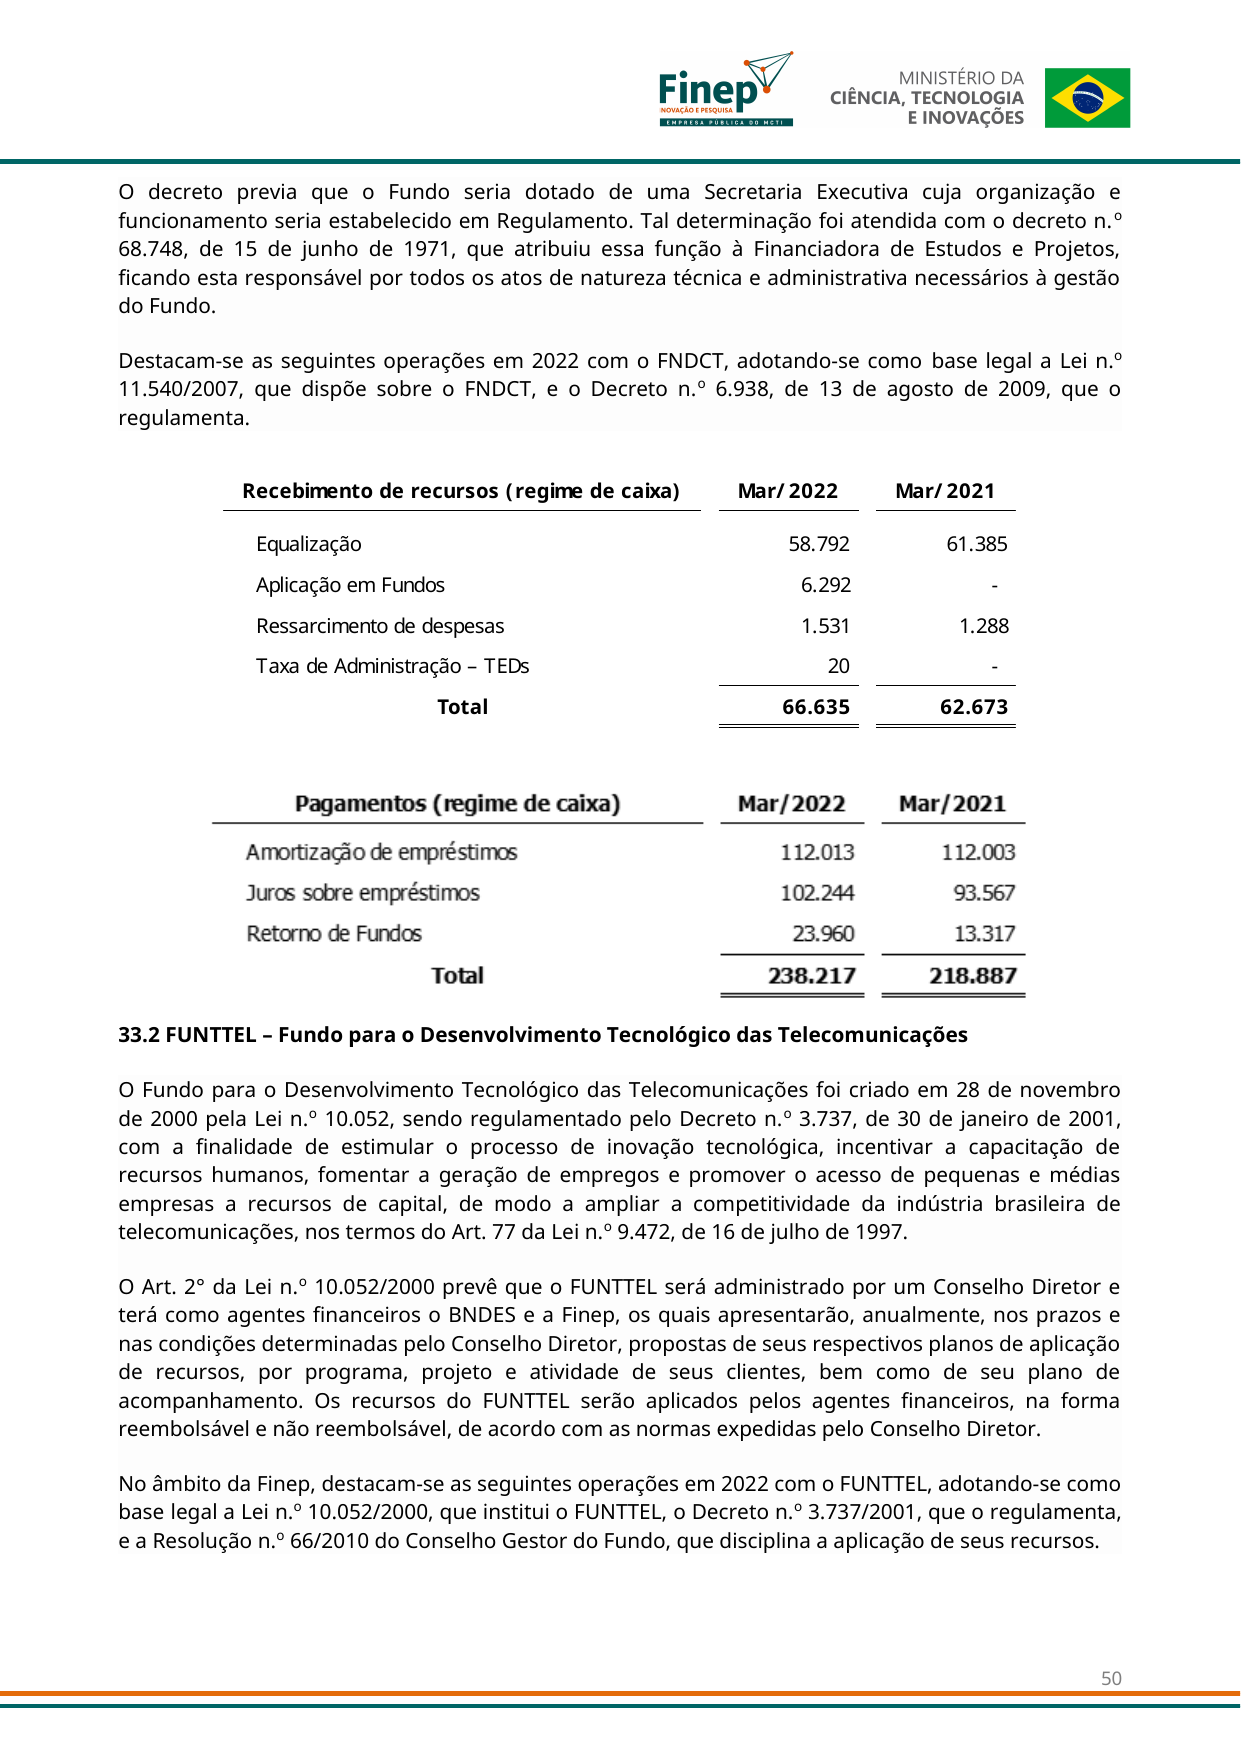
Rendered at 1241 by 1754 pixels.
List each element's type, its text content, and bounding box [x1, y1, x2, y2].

text O Fundo para o Desenvolvimento Tecnológico das Telecomunicações foi criado em 28 de novembro de 2000 pela Lei n.o 10.052, sendo regulamentado pelo Decreto n.o 3.737, de 30 de janeiro de 2001, com a finalidade de estimular o processo de inovação tecnológica, incentivar a capacitação de recursos humanos, fomentar a geração de empregos e promover o acesso de pequenas e médias empresas a recursos de capital, de modo a ampliar a competitividade da indústria brasileira de telecomunicações, nos termos do Art. 77 da Lei n.o 9.472, de 16 de julho de 1997. [118, 1075, 1122, 1246]
picture [659, 51, 1131, 128]
text O Art. 2° da Lei n.o 10.052/2000 prevê que o FUNTTEL será administrado por um Conselho Diretor e terá como agentes financeiros o BNDES e a Finep, os quais apresentarão, anualmente, nos prazos e nas condições determinadas pelo Conselho Diretor, propostas de seus respectivos planos de aplicação de recursos, por programa, projeto e atividade de seus clientes, bem como de seu plano de acompanhamento. Os recursos do FUNTTEL serão aplicados pelos agentes financeiros, na forma reembolsável e não reembolsável, de acordo com as normas expedidas pelo Conselho Diretor. [118, 1272, 1122, 1443]
text No âmbito da Finep, destacam-se as seguintes operações em 2022 com o FUNTTEL, adotando-se como base legal a Lei n.o 10.052/2000, que institui o FUNTTEL, o Decreto n.o 3.737/2001, que o regulamenta, e a Resolução n.o 66/2010 do Conselho Gestor do Fundo, que disciplina a aplicação de seus recursos. [118, 1469, 1122, 1554]
picture [203, 785, 1040, 1012]
text O decreto previa que o Fundo seria dotado de uma Secretaria Executiva cuja organização e funcionamento seria estabelecido em Regulamento. Tal determinação foi atendida com o decreto n.o 68.748, de 15 de junho de 1971, que atribuiu essa função à Financiadora de Estudos e Projetos, ficando esta responsável por todos os atos de natureza técnica e administrativa necessários à gestão do Fundo. [118, 177, 1122, 319]
text 33.2 FUNTTEL – Fundo para o Desenvolvimento Tecnológico das Telecomunicações [118, 1021, 1122, 1049]
text Destacam-se as seguintes operações em 2022 com o FNDCT, adotando-se como base legal a Lei n.o 11.540/2007, que dispõe sobre o FNDCT, e o Decreto n.o 6.938, de 13 de agosto de 2009, que o regulamenta. [118, 346, 1122, 431]
